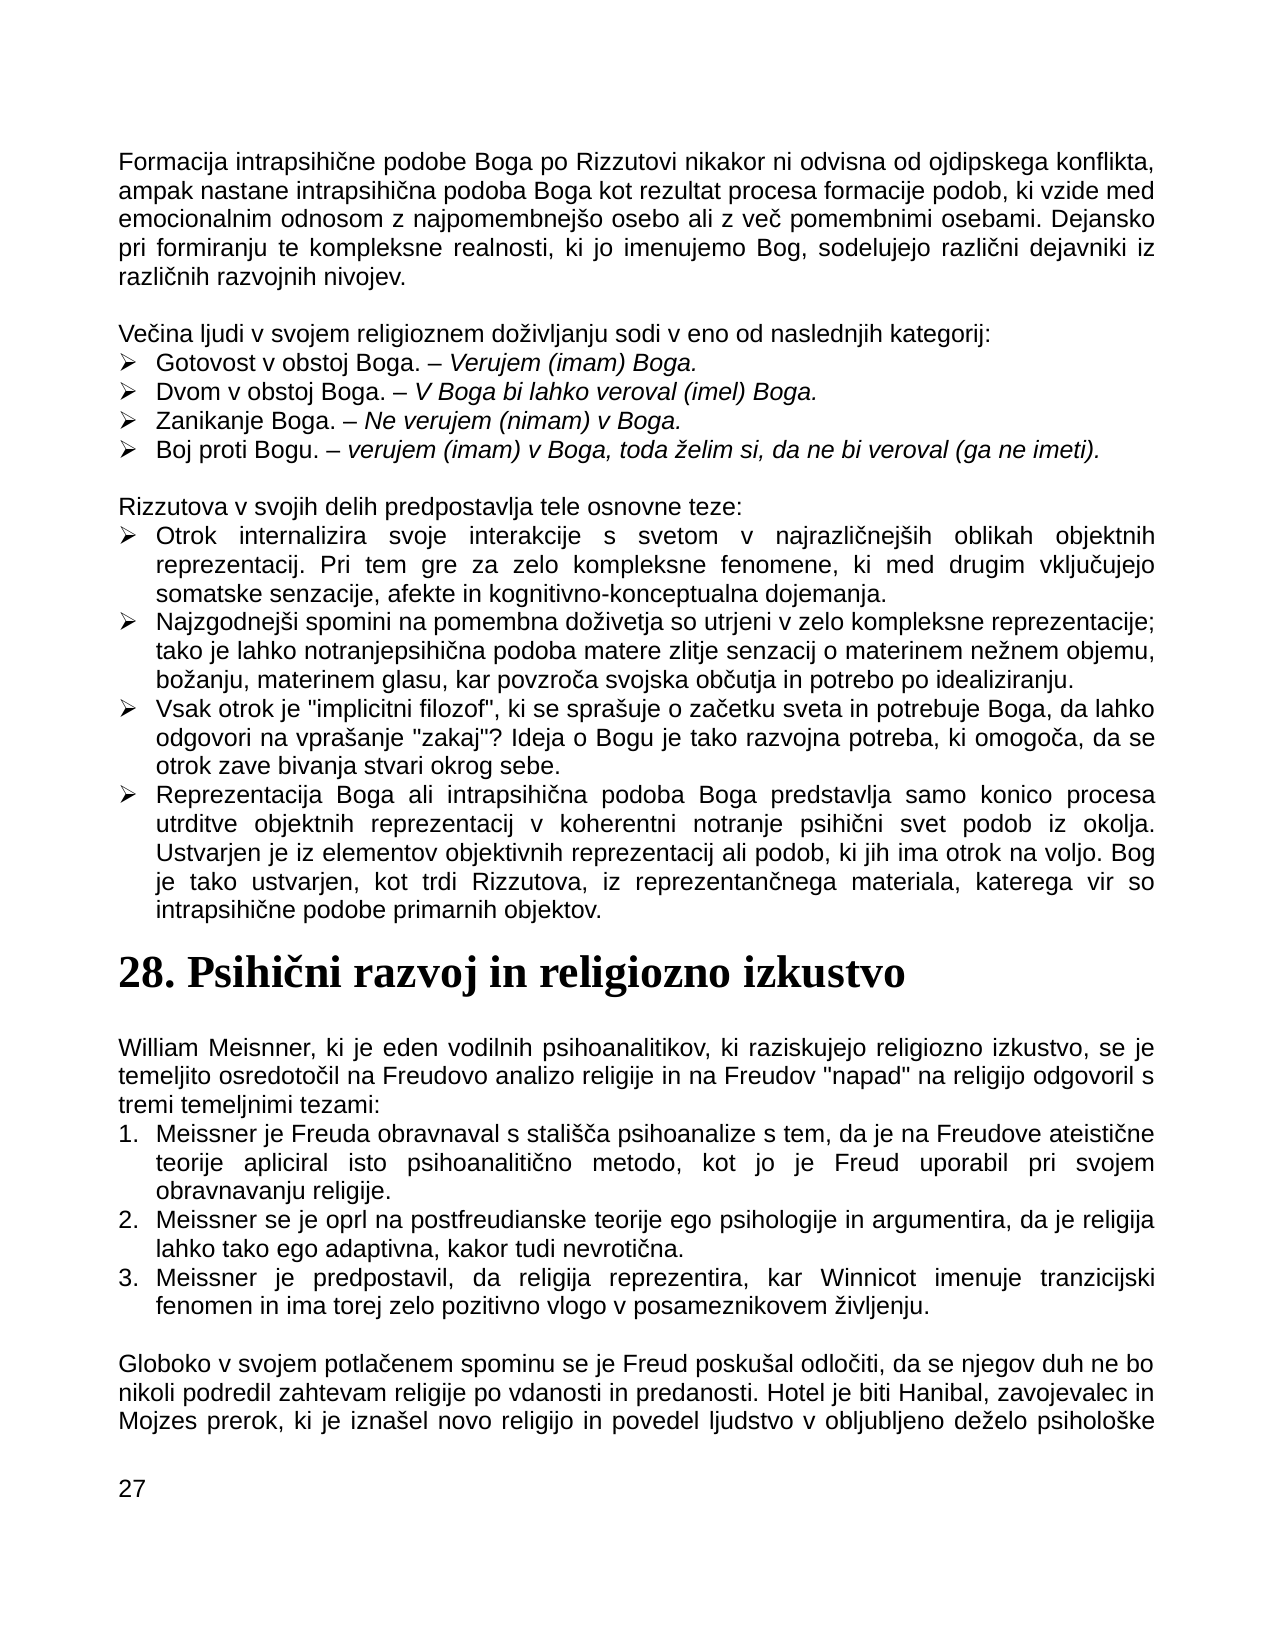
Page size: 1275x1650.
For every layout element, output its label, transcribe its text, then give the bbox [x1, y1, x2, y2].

list Otrok internalizira svoje interakcije s svetom v najrazličnejših oblikah objektnih reprezentacij. Pri tem gre za zelo kompleksne fenomene, ki med drugim vključujejo somatske senzacije, afekte in kognitivno-konceptualna dojemanja. [118, 521, 1157, 607]
subtitle 28. Psihični razvoj in religiozno izkustvo [118, 945, 1157, 997]
text Rizzutova v svojih delih predpostavlja tele osnovne teze: [118, 492, 1157, 521]
list Najzgodnejši spomini na pomembna doživetja so utrjeni v zelo kompleksne reprezentacije; tako je lahko notranjepsihična podoba matere zlitje senzacij o materinem nežnem objemu, božanju, materinem glasu, kar povzroča svojska občutja in potrebo po idealiziranju. [118, 607, 1157, 694]
text Večina ljudi v svojem religioznem doživljanju sodi v eno od naslednjih kategorij: [118, 319, 1157, 348]
list Meissner je Freuda obravnaval s stališča psihoanalize s tem, da je na Freudove ateistične teorije apliciral isto psihoanalitično metodo, kot jo je Freud uporabil pri svojem obravnavanju religije. [118, 1119, 1157, 1205]
list Zanikanje Boga. – Ne verujem (nimam) v Boga. [118, 406, 1157, 435]
text Globoko v svojem potlačenem spominu se je Freud poskušal odločiti, da se njegov duh ne bo nikoli podredil zahtevam religije po vdanosti in predanosti. Hotel je biti Hanibal, zavojevalec in Mojzes prerok, ki je iznašel novo religijo in povedel ljudstvo v obljubljeno deželo psihološke [118, 1349, 1157, 1435]
list Dvom v obstoj Boga. – V Boga bi lahko veroval (imel) Boga. [118, 377, 1157, 406]
list Meissner se je oprl na postfreudianske teorije ego psihologije in argumentira, da je religija lahko tako ego adaptivna, kakor tudi nevrotična. [118, 1205, 1157, 1262]
list Vsak otrok je "implicitni filozof", ki se sprašuje o začetku sveta in potrebuje Boga, da lahko odgovori na vprašanje "zakaj"? Ideja o Bogu je tako razvojna potreba, ki omogoča, da se otrok zave bivanja stvari okrog sebe. [118, 694, 1157, 780]
text William Meisnner, ki je eden vodilnih psihoanalitikov, ki raziskujejo religiozno izkustvo, se je temeljito osredotočil na Freudovo analizo religije in na Freudov "napad" na religijo odgovoril s tremi temeljnimi tezami: [118, 1032, 1157, 1119]
list Meissner je predpostavil, da religija reprezentira, kar Winnicot imenuje tranzicijski fenomen in ima torej zelo pozitivno vlogo v posameznikovem življenju. [118, 1262, 1157, 1320]
list Gotovost v obstoj Boga. – Verujem (imam) Boga. [118, 348, 1157, 377]
text Formacija intrapsihične podobe Boga po Rizzutovi nikakor ni odvisna od ojdipskega konflikta, ampak nastane intrapsihična podoba Boga kot rezultat procesa formacije podob, ki vzide med emocionalnim odnosom z najpomembnejšo osebo ali z več pomembnimi osebami. Dejansko pri formiranju te kompleksne realnosti, ki jo imenujemo Bog, sodelujejo različni dejavniki iz različnih razvojnih nivojev. [118, 147, 1157, 291]
list Reprezentacija Boga ali intrapsihična podoba Boga predstavlja samo konico procesa utrditve objektnih reprezentacij v koherentni notranje psihični svet podob iz okolja. Ustvarjen je iz elementov objektivnih reprezentacij ali podob, ki jih ima otrok na voljo. Bog je tako ustvarjen, kot trdi Rizzutova, iz reprezentančnega materiala, katerega vir so intrapsihične podobe primarnih objektov. [118, 780, 1157, 924]
list Boj proti Bogu. – verujem (imam) v Boga, toda želim si, da ne bi veroval (ga ne imeti). [118, 435, 1157, 463]
